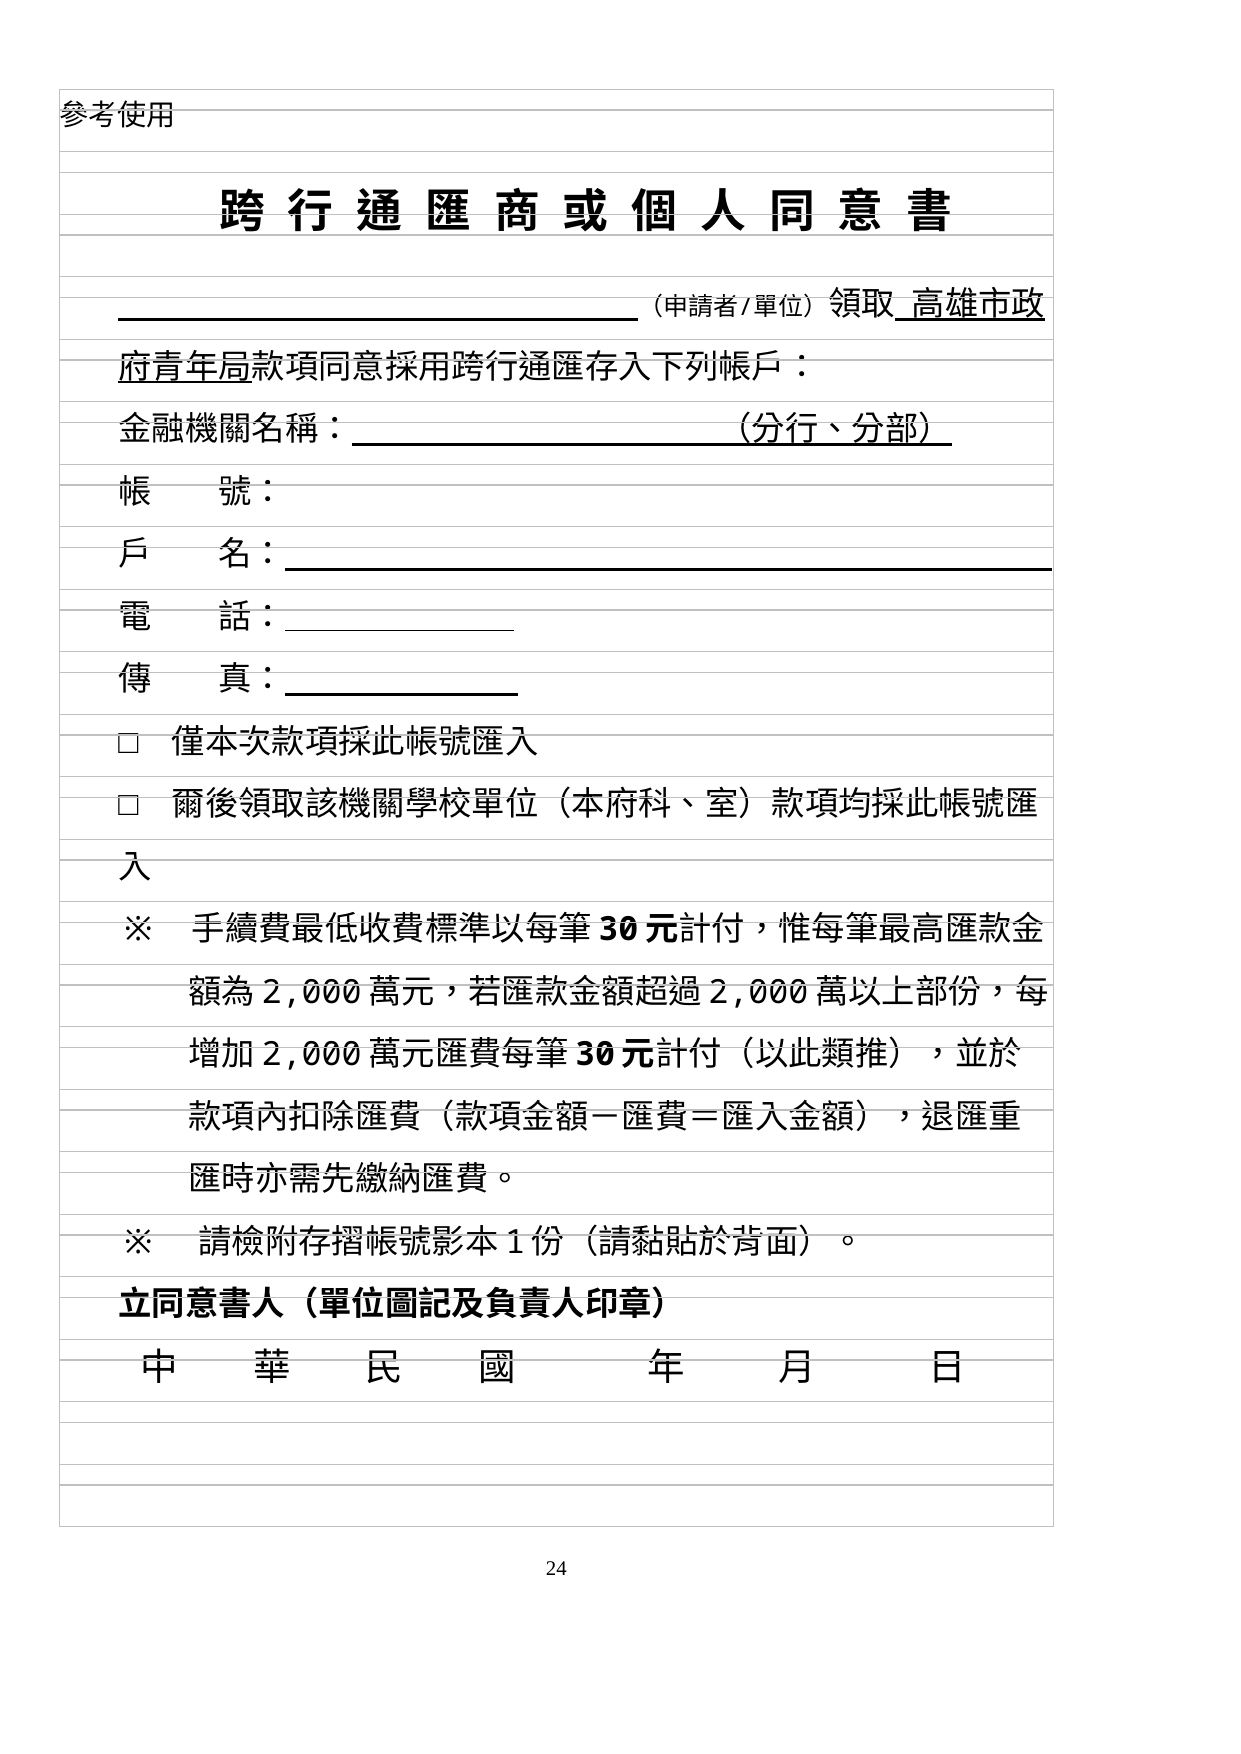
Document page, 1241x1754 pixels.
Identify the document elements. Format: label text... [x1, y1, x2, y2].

text 戶 名： [126, 548, 143, 555]
text ※ 手續費最低收費標準以每筆30元計付，惟每筆最高匯款金額為2,000萬元，若匯款金額超過2,000萬以上部份，每增加2,000萬元匯費每筆30元計付（以此類推），並於款項內扣除匯費（款項金額－匯費＝匯入金額），退匯重匯時亦需先繳納匯費。 [118, 1027, 1053, 1047]
text 中 華 民 國 年 月 日 [118, 1322, 1053, 1339]
text □ 爾後領取該機關學校單位（本府科、室）款項均採此帳號匯入 [118, 777, 1053, 797]
text □ 僅本次款項採此帳號匯入 [119, 736, 137, 752]
text 金融機關名稱： （分行、分部） [756, 427, 775, 443]
text 跨 行 通 匯 商 或 個 人 同 意 書 [118, 215, 1053, 234]
text （申請者/單位）領取 高雄市政府青年局款項同意採用跨行通匯存入下列帳戶： [118, 340, 1053, 359]
text ※ 手續費最低收費標準以每筆30元計付，惟每筆最高匯款金額為2,000萬元，若匯款金額超過2,000萬以上部份，每增加2,000萬元匯費每筆30元計付（以此類推），並於款項內扣除匯費（款項金額－匯費＝匯入金額），退匯重匯時亦需先繳納匯費。 [118, 1152, 1053, 1172]
text ※ 手續費最低收費標準以每筆30元計付，惟每筆最高匯款金額為2,000萬元，若匯款金額超過2,000萬以上部份，每增加2,000萬元匯費每筆30元計付（以此類推），並於款項內扣除匯費（款項金額－匯費＝匯入金額），退匯重匯時亦需先繳納匯費。 [118, 1048, 1053, 1089]
text 金融機關名稱： （分行、分部） [118, 384, 1053, 401]
text 帳 號： [118, 447, 1053, 464]
text 金融機關名稱： （分行、分部） [794, 423, 809, 443]
text □ 僅本次款項採此帳號匯入 [118, 736, 1053, 759]
text ※ 手續費最低收費標準以每筆30元計付，惟每筆最高匯款金額為2,000萬元，若匯款金額超過2,000萬以上部份，每增加2,000萬元匯費每筆30元計付（以此類推），並於款項內扣除匯費（款項金額－匯費＝匯入金額），退匯重匯時亦需先繳納匯費。 [118, 965, 1053, 984]
text 跨 行 通 匯 商 或 個 人 同 意 書 [118, 236, 1053, 259]
text ※ 手續費最低收費標準以每筆30元計付，惟每筆最高匯款金額為2,000萬元，若匯款金額超過2,000萬以上部份，每增加2,000萬元匯費每筆30元計付（以此類推），並於款項內扣除匯費（款項金額－匯費＝匯入金額），退匯重匯時亦需先繳納匯費。 [118, 923, 1053, 964]
text （申請者/單位）領取 高雄市政府青年局款項同意採用跨行通匯存入下列帳戶： [205, 361, 246, 381]
text □ 爾後領取該機關學校單位（本府科、室）款項均採此帳號匯入 [118, 840, 1053, 859]
text 金融機關名稱： （分行、分部） [856, 427, 875, 443]
text 跨 行 通 匯 商 或 個 人 同 意 書 [118, 134, 1053, 151]
text 金融機關名稱： （分行、分部） [118, 402, 1053, 422]
text 帳 號： [118, 486, 1053, 509]
text （申請者/單位）領取 高雄市政府青年局款項同意採用跨行通匯存入下列帳戶： [141, 361, 202, 381]
text 金融機關名稱： （分行、分部） [908, 423, 926, 443]
text （申請者/單位）領取 高雄市政府青年局款項同意採用跨行通匯存入下列帳戶： [118, 259, 1053, 276]
text ※ 手續費最低收費標準以每筆30元計付，惟每筆最高匯款金額為2,000萬元，若匯款金額超過2,000萬以上部份，每增加2,000萬元匯費每筆30元計付（以此類推），並於款項內扣除匯費（款項金額－匯費＝匯入金額），退匯重匯時亦需先繳納匯費。 [118, 884, 1053, 901]
text 電 話： [118, 611, 1053, 634]
text 帳 號： [118, 465, 1053, 484]
text 跨 行 通 匯 商 或 個 人 同 意 書 [118, 152, 1053, 172]
text 戶 名： [118, 527, 1053, 547]
text □ 爾後領取該機關學校單位（本府科、室）款項均採此帳號匯入 [118, 759, 1053, 776]
text 傳 真： [118, 634, 1053, 651]
text 戶 名： [118, 509, 1053, 526]
text ※ 手續費最低收費標準以每筆30元計付，惟每筆最高匯款金額為2,000萬元，若匯款金額超過2,000萬以上部份，每增加2,000萬元匯費每筆30元計付（以此類推），並於款項內扣除匯費（款項金額－匯費＝匯入金額），退匯重匯時亦需先繳納匯費。 [118, 1173, 1053, 1197]
text 中 華 民 國 年 月 日 [484, 1361, 510, 1379]
text 中 華 民 國 年 月 日 [118, 1340, 1053, 1359]
text 金融機關名稱： （分行、分部） [118, 423, 1053, 447]
text □ 爾後領取該機關學校單位（本府科、室）款項均採此帳號匯入 [118, 798, 1053, 839]
text 戶 名： [118, 548, 1053, 572]
text 立同意書人（單位圖記及負責人印章） [118, 1259, 1053, 1276]
text 立同意書人（單位圖記及負責人印章） [118, 1277, 1053, 1297]
text （申請者/單位）領取 高雄市政府青年局款項同意採用跨行通匯存入下列帳戶： [118, 361, 1053, 384]
text □ 爾後領取該機關學校單位（本府科、室）款項均採此帳號匯入 [118, 861, 1053, 884]
text □ 僅本次款項採此帳號匯入 [118, 697, 1053, 714]
text 立同意書人（單位圖記及負責人印章） [118, 1298, 1053, 1322]
text 參考使用 [60, 90, 1053, 109]
text 傳 真： [118, 673, 1053, 697]
text 跨 行 通 匯 商 或 個 人 同 意 書 [778, 195, 806, 214]
text ※ 手續費最低收費標準以每筆30元計付，惟每筆最高匯款金額為2,000萬元，若匯款金額超過2,000萬以上部份，每增加2,000萬元匯費每筆30元計付（以此類推），並於款項內扣除匯費（款項金額－匯費＝匯入金額），退匯重匯時亦需先繳納匯費。 [118, 1111, 1053, 1151]
text 戶 名： [231, 556, 245, 564]
text ※ 手續費最低收費標準以每筆30元計付，惟每筆最高匯款金額為2,000萬元，若匯款金額超過2,000萬以上部份，每增加2,000萬元匯費每筆30元計付（以此類推），並於款項內扣除匯費（款項金額－匯費＝匯入金額），退匯重匯時亦需先繳納匯費。 [118, 902, 1053, 922]
text ※ 手續費最低收費標準以每筆30元計付，惟每筆最高匯款金額為2,000萬元，若匯款金額超過2,000萬以上部份，每增加2,000萬元匯費每筆30元計付（以此類推），並於款項內扣除匯費（款項金額－匯費＝匯入金額），退匯重匯時亦需先繳納匯費。 [118, 1090, 1053, 1109]
text ※ 請檢附存摺帳號影本1份（請黏貼於背面）。 [118, 1197, 1053, 1214]
text 傳 真： [118, 652, 1053, 672]
text 參考使用 [60, 111, 1053, 134]
text （申請者/單位）領取 高雄市政府青年局款項同意採用跨行通匯存入下列帳戶： [996, 298, 1033, 318]
text 金融機關名稱： （分行、分部） [805, 423, 906, 443]
text 金融機關名稱： （分行、分部） [744, 423, 792, 443]
text 電 話： [118, 572, 1053, 589]
text ※ 手續費最低收費標準以每筆30元計付，惟每筆最高匯款金額為2,000萬元，若匯款金額超過2,000萬以上部份，每增加2,000萬元匯費每筆30元計付（以此類推），並於款項內扣除匯費（款項金額－匯費＝匯入金額），退匯重匯時亦需先繳納匯費。 [118, 986, 1053, 1026]
text 電 話： [118, 590, 1053, 609]
text 中 華 民 國 年 月 日 [118, 1361, 1053, 1384]
text ※ 請檢附存摺帳號影本1份（請黏貼於背面）。 [118, 1236, 1053, 1259]
text （申請者/單位）領取 高雄市政府青年局款項同意採用跨行通匯存入下列帳戶： [118, 298, 1053, 339]
text □ 僅本次款項採此帳號匯入 [118, 715, 1053, 734]
text ※ 請檢附存摺帳號影本1份（請黏貼於背面）。 [118, 1215, 1053, 1234]
text （申請者/單位）領取 高雄市政府青年局款項同意採用跨行通匯存入下列帳戶： [118, 277, 1053, 297]
text 跨 行 通 匯 商 或 個 人 同 意 書 [118, 173, 1053, 214]
